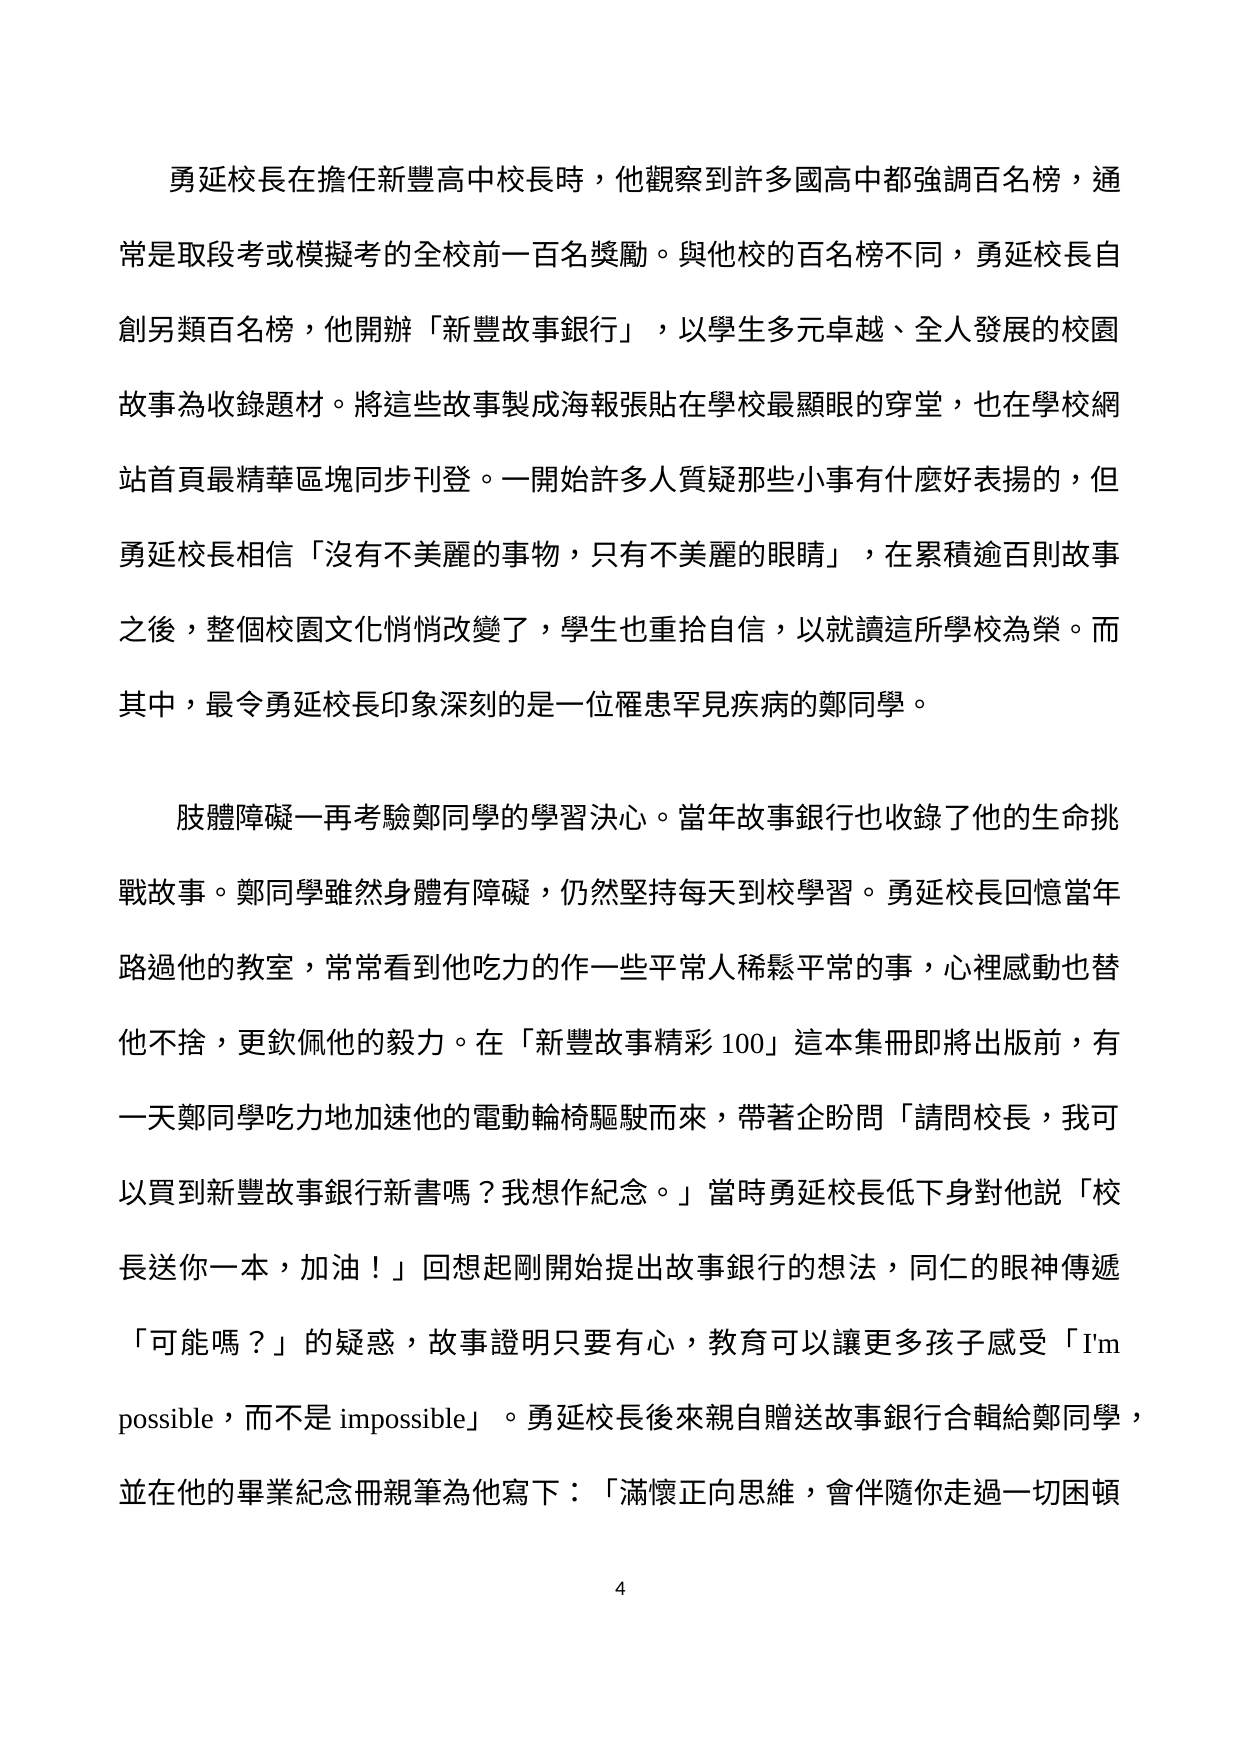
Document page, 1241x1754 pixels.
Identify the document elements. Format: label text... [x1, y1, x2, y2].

text 肢體障礙一再考驗鄭同學的學習決心。當年故事銀行也收錄了他的生命挑戰故事。鄭同學雖然身體有障礙，仍然堅持每天到校學習。勇延校長回憶當年路過他的教室，常常看到他吃力的作一些平常人稀鬆平常的事，心裡感動也替他不捨，更欽佩他的毅力。在「新豐故事精彩100」這本集冊即將出版前，有一天鄭同學吃力地加速他的電動輪椅驅駛而來，帶著企盼問「請問校長，我可以買到新豐故事銀行新書嗎？我想作紀念。」當時勇延校長低下身對他説「校長送你一本，加油！」回想起剛開始提出故事銀行的想法，同仁的眼神傳遞「可能嗎？」的疑惑，故事證明只要有心，教育可以讓更多孩子感受「I'm possible，而不是impossible」。勇延校長後來親自贈送故事銀行合輯給鄭同學，並在他的畢業紀念冊親筆為他寫下：「滿懷正向思維，會伴隨你走過一切困頓，你是最棒的，我以身為你的校長為榮。」。 [118, 772, 1122, 1522]
text 勇延校長在擔任新豐高中校長時，他觀察到許多國高中都強調百名榜，通常是取段考或模擬考的全校前一百名獎勵。與他校的百名榜不同，勇延校長自創另類百名榜，他開辦「新豐故事銀行」，以學生多元卓越、全人發展的校園故事為收錄題材。將這些故事製成海報張貼在學校最顯眼的穿堂，也在學校網站首頁最精華區塊同步刊登。一開始許多人質疑那些小事有什麼好表揚的，但勇延校長相信「沒有不美麗的事物，只有不美麗的眼睛」，在累積逾百則故事之後，整個校園文化悄悄改變了，學生也重拾自信，以就讀這所學校為榮。而其中，最令勇延校長印象深刻的是一位罹患罕見疾病的鄭同學。 [118, 134, 1122, 734]
